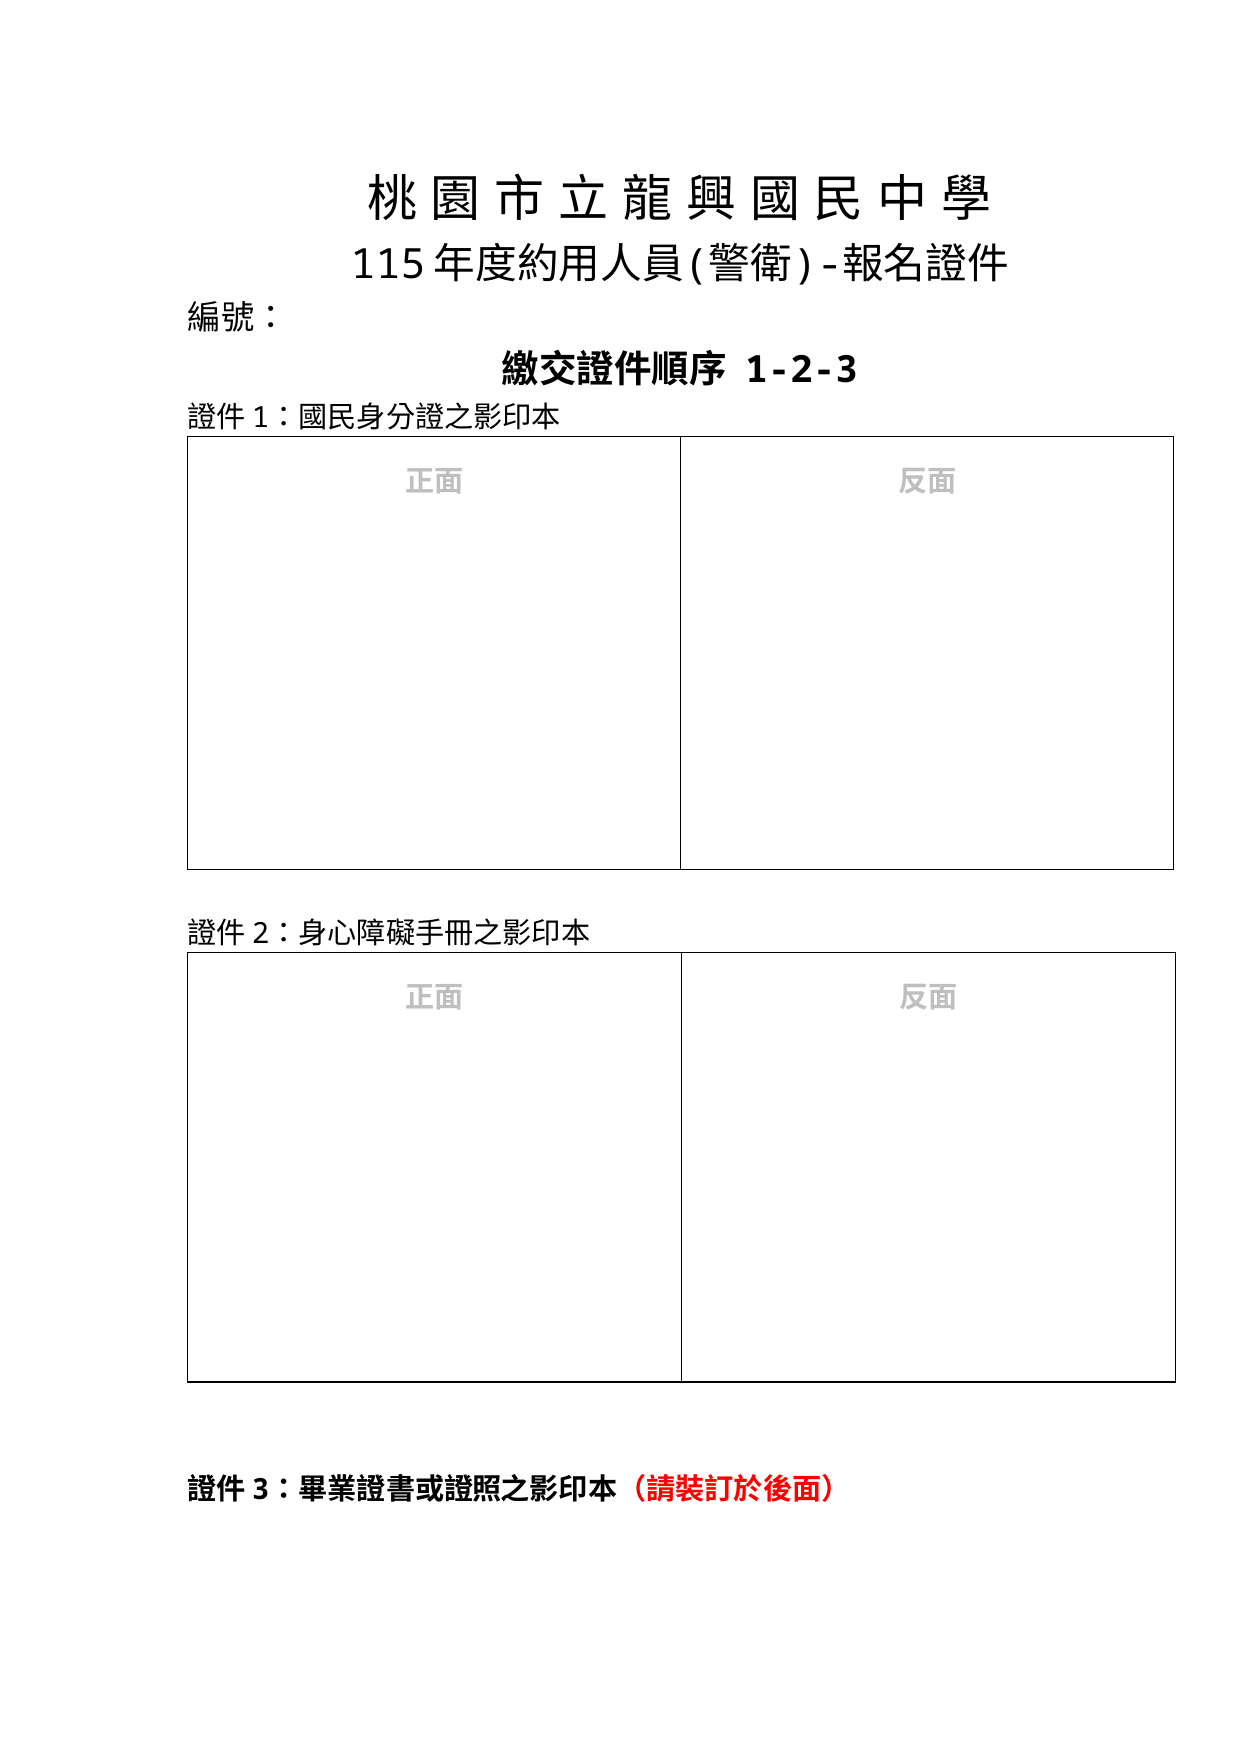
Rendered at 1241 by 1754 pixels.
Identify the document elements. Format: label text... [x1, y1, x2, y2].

text 證件2：身心障礙手冊之影印本 [187, 909, 1162, 952]
text 證件1：國民身分證之影印本 [187, 394, 1162, 436]
text 115年度約用人員(警衛)-報名證件 [187, 231, 1171, 291]
text 桃園市立龍興國民中學 [187, 158, 1171, 231]
table_header 反面 [682, 953, 1175, 1381]
text 證件3：畢業證書或證照之影印本（請裝訂於後面） [187, 1445, 1162, 1507]
table_header 反面 [681, 437, 1173, 869]
table_header 正面 [188, 953, 681, 1381]
text 繳交證件順序 1-2-3 [187, 339, 1171, 394]
table_header 正面 [188, 437, 680, 869]
text 編號： [187, 291, 1171, 339]
